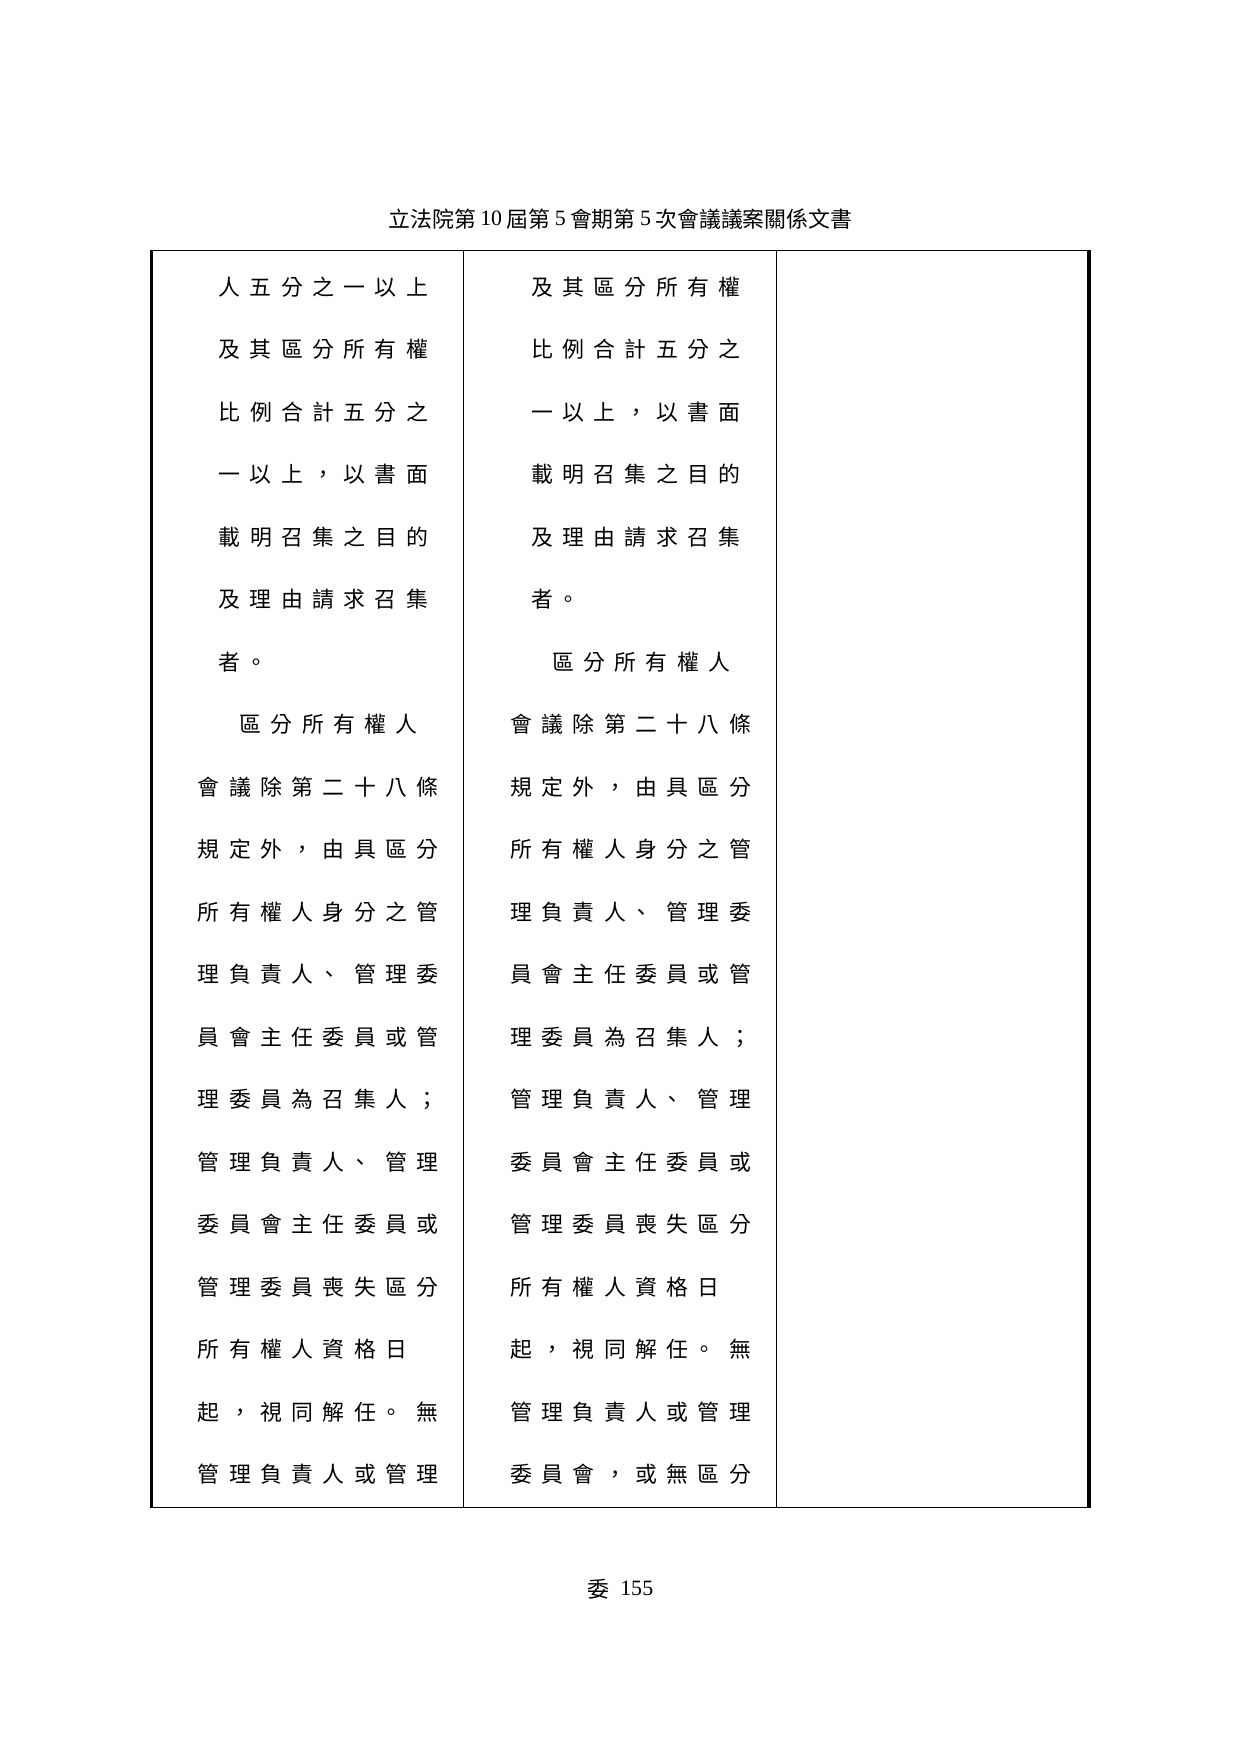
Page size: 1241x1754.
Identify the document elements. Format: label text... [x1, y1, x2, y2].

table_cell [777, 251, 1087, 1507]
table_cell 及其區分所有權比例合計五分之一以上，以書面載明召集之目的及理由請求召集者。 區分所有權人會議除第二十八條規定外，由具區分所有權人身分之管理負責人、管理委員會主任委員或管理委員為召集人；管理負責人、管理委員會主任委員或管理委員喪失區分所有權人資格日起，視同解任。無管理負責人或管理委員會，或無區分 [464, 251, 776, 1507]
table_cell 人五分之一以上及其區分所有權比例合計五分之一以上，以書面載明召集之目的及理由請求召集者。 區分所有權人會議除第二十八條規定外，由具區分所有權人身分之管理負責人、管理委員會主任委員或管理委員為召集人；管理負責人、管理委員會主任委員或管理委員喪失區分所有權人資格日起，視同解任。無管理負責人或管理 [153, 251, 463, 1507]
